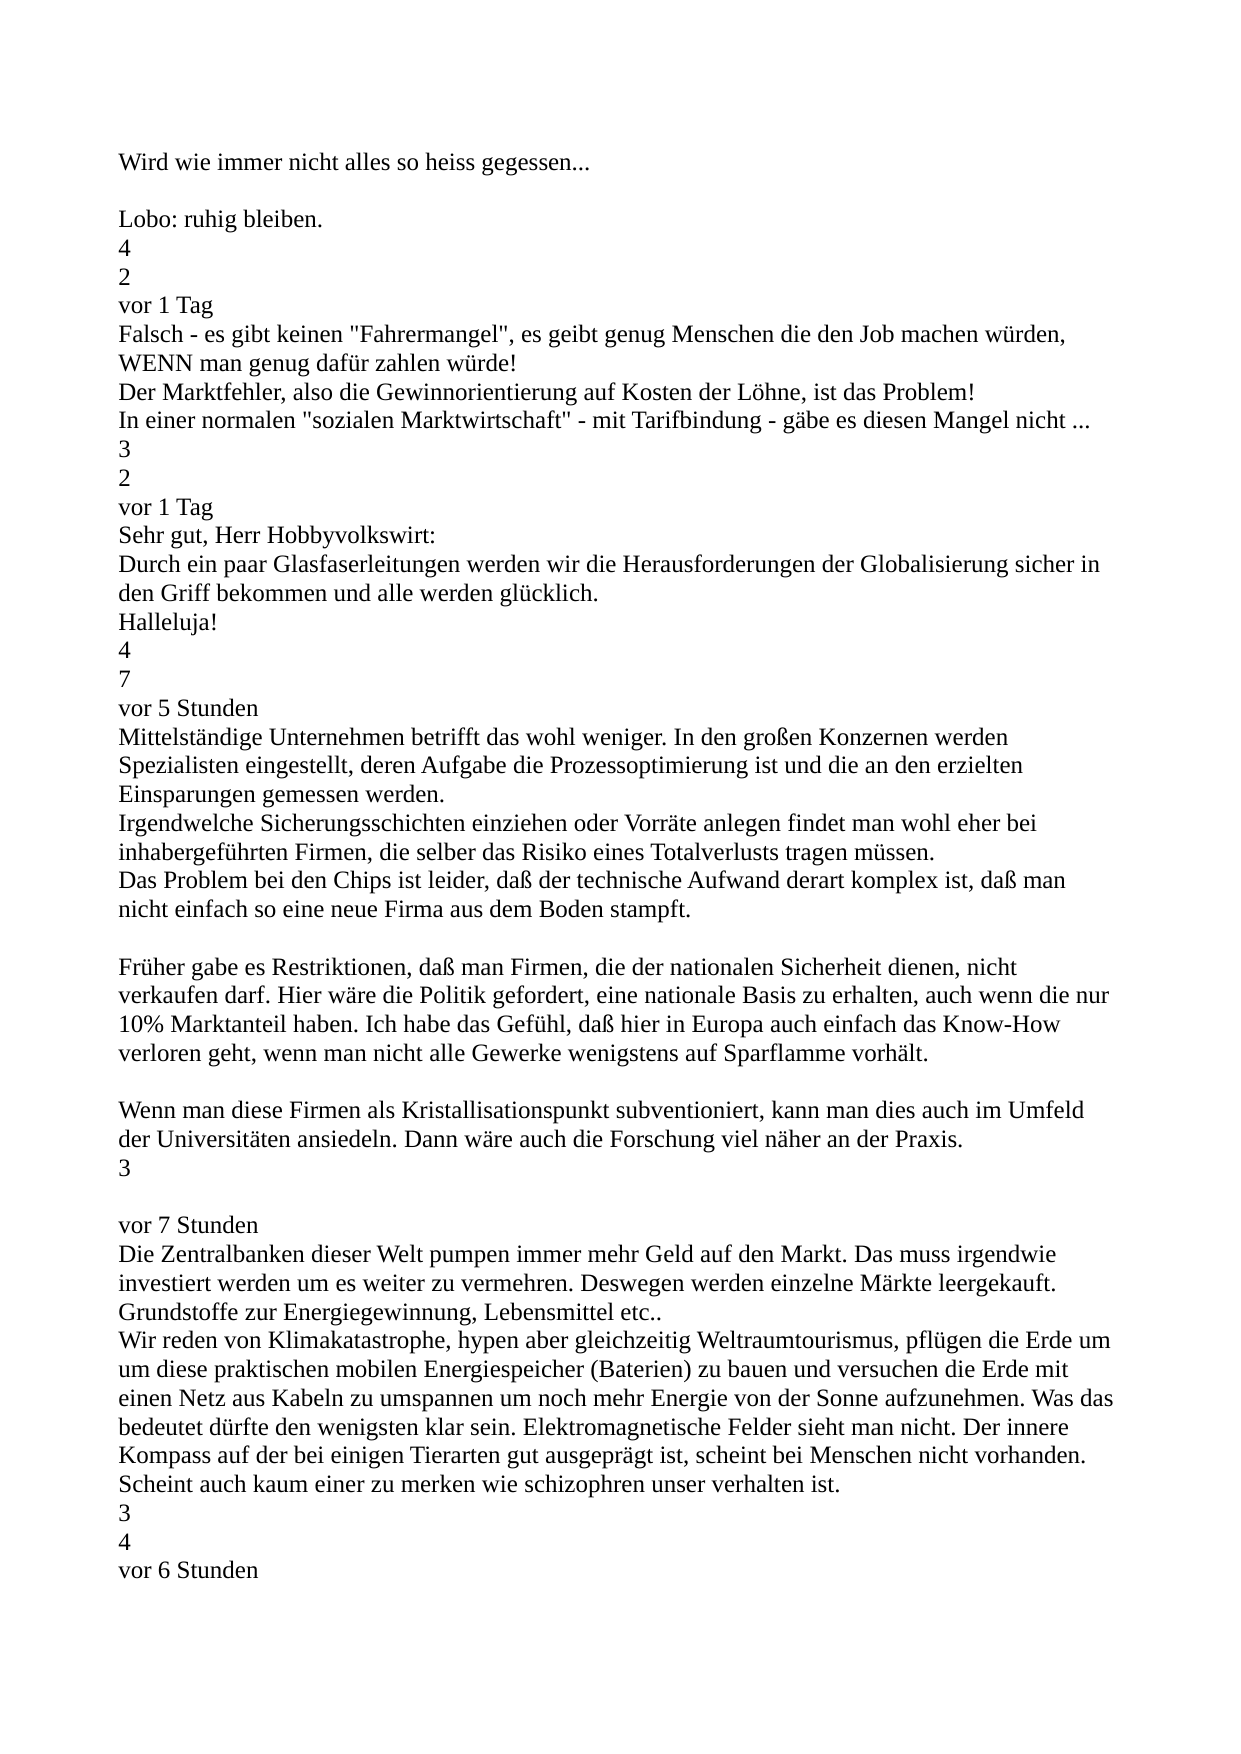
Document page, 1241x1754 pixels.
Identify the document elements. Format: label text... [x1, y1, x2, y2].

text Früher gabe es Restriktionen, daß man Firmen, die der nationalen Sicherheit dienen, nicht verkaufen darf. Hier wäre die Politik gefordert, eine nationale Basis zu erhalten, auch wenn die nur 10% Marktanteil haben. Ich habe das Gefühl, daß hier in Europa auch einfach das Know-How verloren geht, wenn man nicht alle Gewerke wenigstens auf Sparflamme vorhält. [118, 952, 1122, 1067]
text In einer normalen "sozialen Marktwirtschaft" - mit Tarifbindung - gäbe es diesen Mangel nicht ... [118, 406, 1122, 434]
text vor 1 Tag [118, 291, 1122, 319]
text 7 [118, 664, 1122, 693]
text Wir reden von Klimakatastrophe, hypen aber gleichzeitig Weltraumtourismus, pflügen die Erde um um diese praktischen mobilen Energiespeicher (Baterien) zu bauen und versuchen die Erde mit einen Netz aus Kabeln zu umspannen um noch mehr Energie von der Sonne aufzunehmen. Was das bedeutet dürfte den wenigsten klar sein. Elektromagnetische Felder sieht man nicht. Der innere Kompass auf der bei einigen Tierarten gut ausgeprägt ist, scheint bei Menschen nicht vorhanden. [118, 1326, 1122, 1469]
text Wird wie immer nicht alles so heiss gegessen... [118, 147, 1122, 176]
text vor 7 Stunden [118, 1211, 1122, 1239]
text 2 [118, 262, 1122, 291]
text vor 5 Stunden [118, 693, 1122, 722]
text Durch ein paar Glasfaserleitungen werden wir die Herausforderungen der Globalisierung sicher in den Griff bekommen und alle werden glücklich. [118, 549, 1122, 607]
text Lobo: ruhig bleiben. [118, 204, 1122, 233]
text 4 [118, 233, 1122, 262]
text 3 [118, 434, 1122, 463]
text Falsch - es gibt keinen "Fahrermangel", es geibt genug Menschen die den Job machen würden, WENN man genug dafür zahlen würde! [118, 319, 1122, 377]
text Die Zentralbanken dieser Welt pumpen immer mehr Geld auf den Markt. Das muss irgendwie investiert werden um es weiter zu vermehren. Deswegen werden einzelne Märkte leergekauft. Grundstoffe zur Energiegewinnung, Lebensmittel etc.. [118, 1239, 1122, 1326]
text Das Problem bei den Chips ist leider, daß der technische Aufwand derart komplex ist, daß man nicht einfach so eine neue Firma aus dem Boden stampft. [118, 866, 1122, 923]
text 3 [118, 1153, 1122, 1182]
text Halleluja! [118, 607, 1122, 636]
text vor 6 Stunden [118, 1556, 1122, 1584]
text Wenn man diese Firmen als Kristallisationspunkt subventioniert, kann man dies auch im Umfeld der Universitäten ansiedeln. Dann wäre auch die Forschung viel näher an der Praxis. [118, 1096, 1122, 1153]
text 3 [118, 1498, 1122, 1527]
text vor 1 Tag [118, 492, 1122, 521]
text Sehr gut, Herr Hobbyvolkswirt: [118, 521, 1122, 549]
text Irgendwelche Sicherungsschichten einziehen oder Vorräte anlegen findet man wohl eher bei inhabergeführten Firmen, die selber das Risiko eines Totalverlusts tragen müssen. [118, 808, 1122, 866]
text Mittelständige Unternehmen betrifft das wohl weniger. In den großen Konzernen werden Spezialisten eingestellt, deren Aufgabe die Prozessoptimierung ist und die an den erzielten Einsparungen gemessen werden. [118, 722, 1122, 808]
text 4 [118, 636, 1122, 664]
text Der Marktfehler, also die Gewinnorientierung auf Kosten der Löhne, ist das Problem! [118, 377, 1122, 406]
text Scheint auch kaum einer zu merken wie schizophren unser verhalten ist. [118, 1469, 1122, 1498]
text 4 [118, 1527, 1122, 1556]
text 2 [118, 463, 1122, 492]
